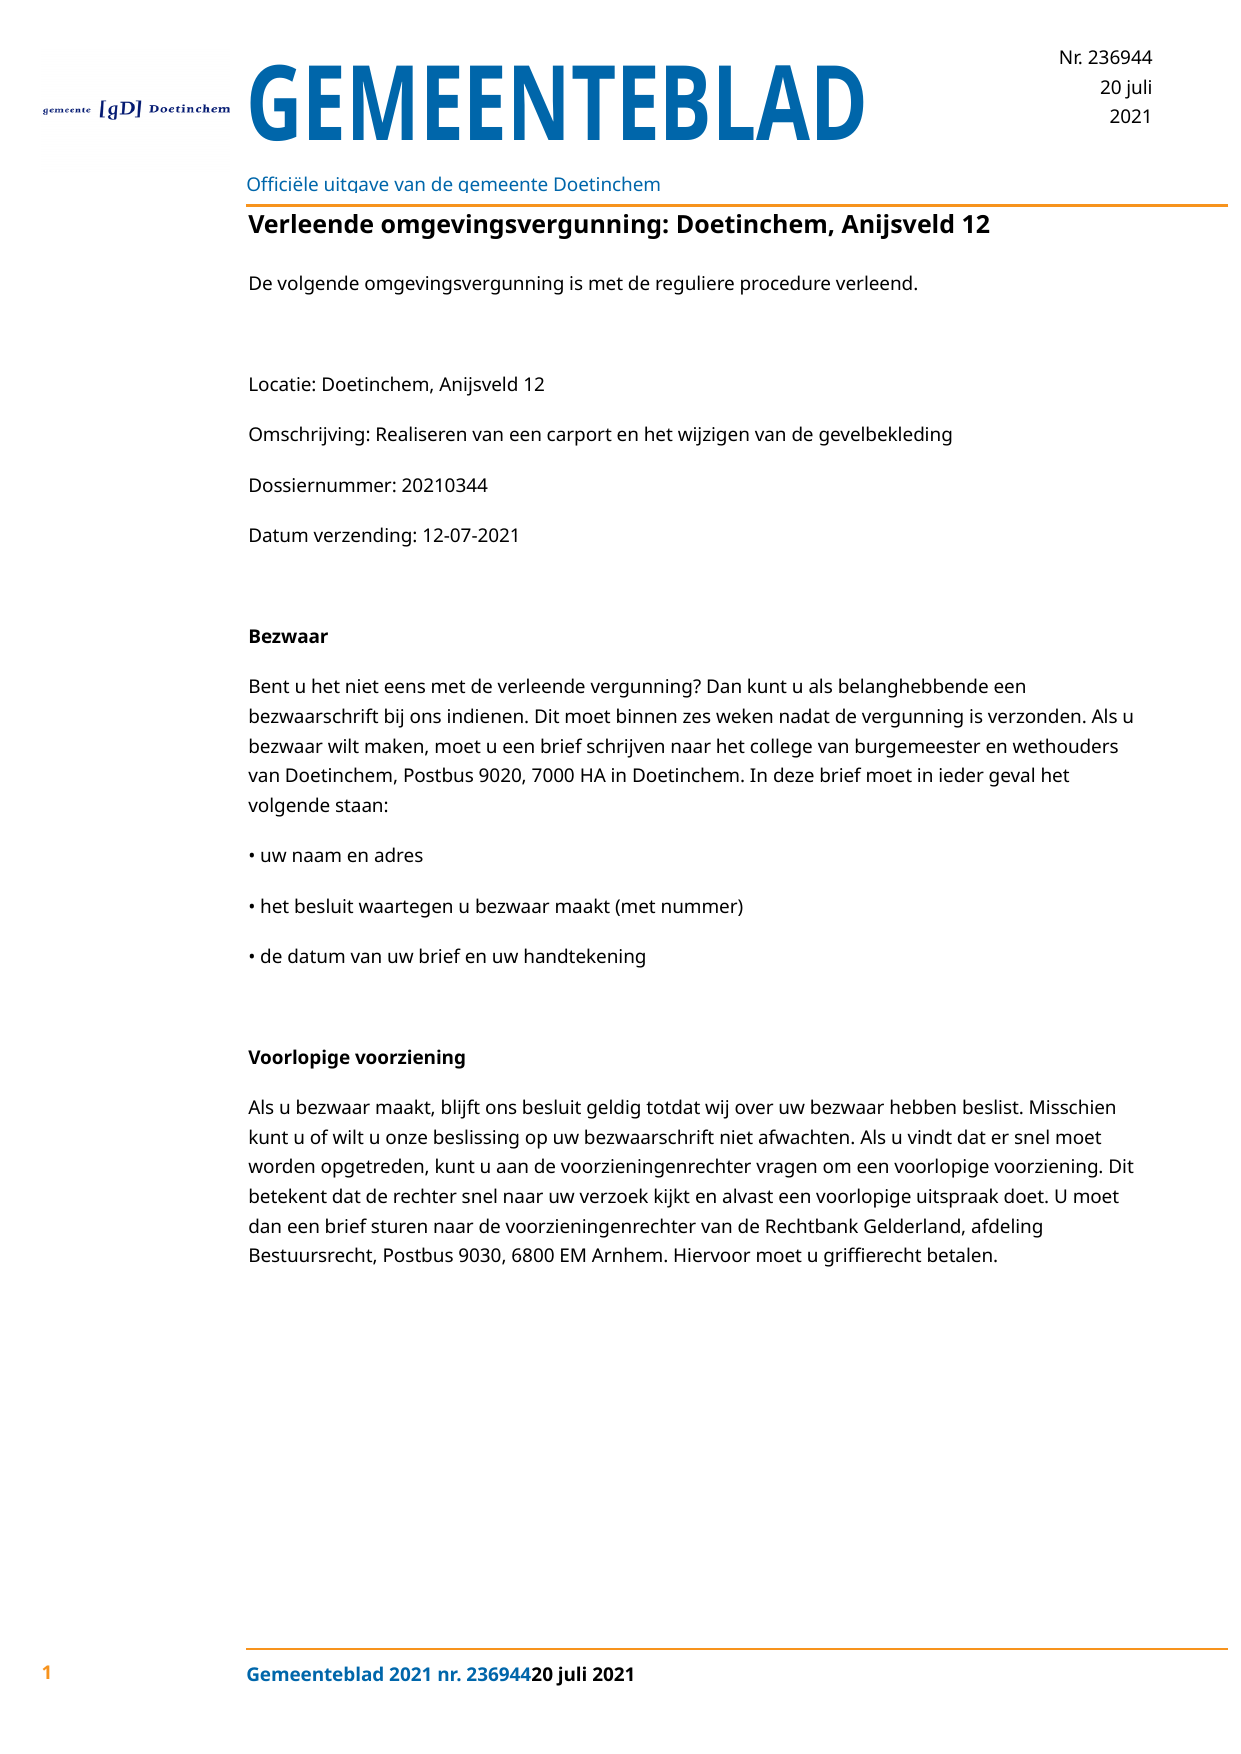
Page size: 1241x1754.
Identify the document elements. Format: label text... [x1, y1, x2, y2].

picture [41, 47, 231, 172]
text • uw naam en adres [248, 842, 1152, 868]
text • het besluit waartegen u bezwaar maakt (met nummer) [248, 893, 1152, 918]
text Als u bezwaar maakt, blijft ons besluit geldig totdat wij over uw bezwaar hebben beslist. Misschien kunt u of wilt u onze beslissing op uw bezwaarschrift niet afwachten. Als u vindt dat er snel moet worden opgetreden, kunt u aan de voorzieningenrechter vragen om een voorlopige voorziening. Dit betekent dat de rechter snel naar uw verzoek kijkt en alvast een voorlopige uitspraak doet. U moet dan een brief sturen naar de voorzieningenrechter van de Rechtbank Gelderland, afdeling Bestuursrecht, Postbus 9030, 6800 EM Arnhem. Hiervoor moet u griffierecht betalen. [248, 1094, 1152, 1268]
text Bezwaar [248, 623, 1152, 649]
text De volgende omgevingsvergunning is met de reguliere procedure verleend. [248, 270, 1152, 296]
text Bent u het niet eens met de verleende vergunning? Dan kunt u als belanghebbende een bezwaarschrift bij ons indienen. Dit moet binnen zes weken nadat de vergunning is verzonden. Als u bezwaar wilt maken, moet u een brief schrijven naar het college van burgemeester en wethouders van Doetinchem, Postbus 9020, 7000 HA in Doetinchem. In deze brief moet in ieder geval het volgende staan: [248, 674, 1152, 818]
text Dossiernummer: 20210344 [248, 472, 1152, 498]
text • de datum van uw brief en uw handtekening [248, 943, 1152, 969]
text Verleende omgevingsvergunning: Doetinchem, Anijsveld 12 [248, 207, 1152, 241]
text Voorlopige voorziening [248, 1044, 1152, 1070]
text Datum verzending: 12-07-2021 [248, 522, 1152, 548]
text Locatie: Doetinchem, Anijsveld 12 [248, 371, 1152, 397]
text Omschrijving: Realiseren van een carport en het wijzigen van de gevelbekleding [248, 422, 1152, 447]
